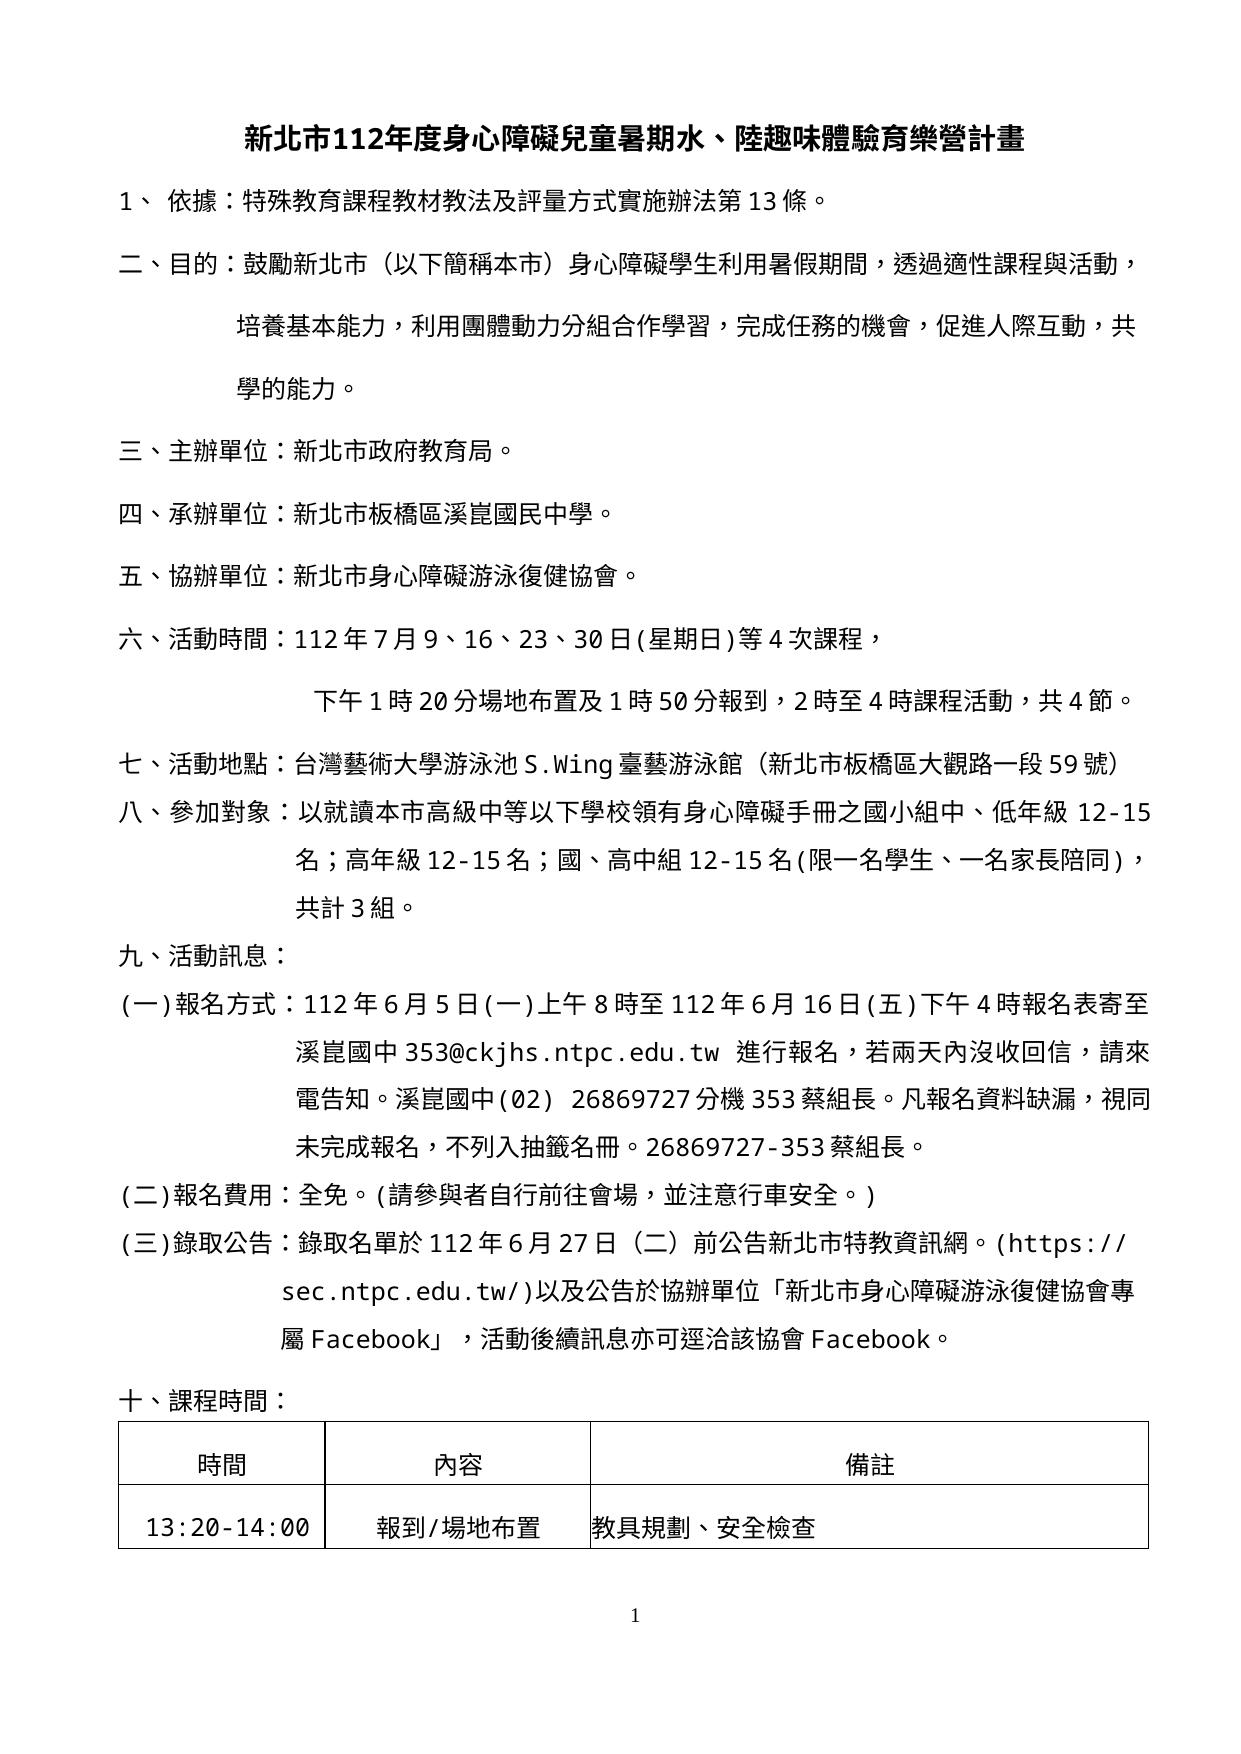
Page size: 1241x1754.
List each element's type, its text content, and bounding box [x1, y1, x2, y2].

text 下午1時20分場地布置及1時50分報到，2時至4時課程活動，共4節。 [118, 658, 1152, 721]
text (一)報名方式：112年6月5日(一)上午8時至112年6月16日(五)下午4時報名表寄至溪崑國中353@ckjhs.ntpc.edu.tw 進行報名，若兩天內沒收回信，請來電告知。溪崑國中(02) 26869727分機353蔡組長。凡報名資料缺漏，視同未完成報名，不列入抽籤名冊。26869727-353蔡組長。 [118, 975, 1152, 1166]
text 八、參加對象：以就讀本市高級中等以下學校領有身心障礙手冊之國小組中、低年級12-15名；高年級12-15名；國、高中組12-15名(限一名學生、一名家長陪同)，共計3組。 [118, 783, 1152, 927]
text 六、活動時間：112年7月9、16、23、30日(星期日)等4次課程， [118, 596, 1152, 658]
text 二、目的：鼓勵新北市（以下簡稱本市）身心障礙學生利用暑假期間，透過適性課程與活動，培養基本能力，利用團體動力分組合作學習，完成任務的機會，促進人際互動，共學的能力。 [118, 221, 1152, 408]
list 依據：特殊教育課程教材教法及評量方式實施辦法第13條。 [117, 158, 1152, 221]
text 五、協辦單位：新北市身心障礙游泳復健協會。 [118, 533, 1152, 596]
text 四、承辦單位：新北市板橋區溪崑國民中學。 [118, 471, 1152, 533]
table_header 時間 [119, 1422, 324, 1484]
text 七、活動地點：台灣藝術大學游泳池S.Wing臺藝游泳館（新北市板橋區大觀路一段59號） [118, 721, 1152, 783]
text (二)報名費用：全免。(請參與者自行前往會場，並注意行車安全。) [118, 1166, 1152, 1214]
table_cell 13:20-14:00 [119, 1485, 324, 1548]
text 新北市112年度身心障礙兒童暑期水、陸趣味體驗育樂營計畫 [118, 96, 1152, 158]
table_cell 教具規劃、安全檢查 [591, 1485, 1148, 1548]
text (三)錄取公告：錄取名單於112年6月27日（二）前公告新北市特教資訊網。(https://sec.ntpc.edu.tw/)以及公告於協辦單位「新北市身心障礙游泳復健協會專屬Facebook」，活動後續訊息亦可逕洽該協會Facebook。 [118, 1214, 1152, 1358]
table_header 備註 [591, 1422, 1148, 1484]
text 三、主辦單位：新北市政府教育局。 [118, 408, 1152, 471]
text 十、課程時間： [118, 1358, 1152, 1421]
table_header 內容 [326, 1422, 590, 1484]
table_cell 報到/場地布置 [326, 1485, 590, 1548]
text 九、活動訊息： [118, 927, 1152, 975]
